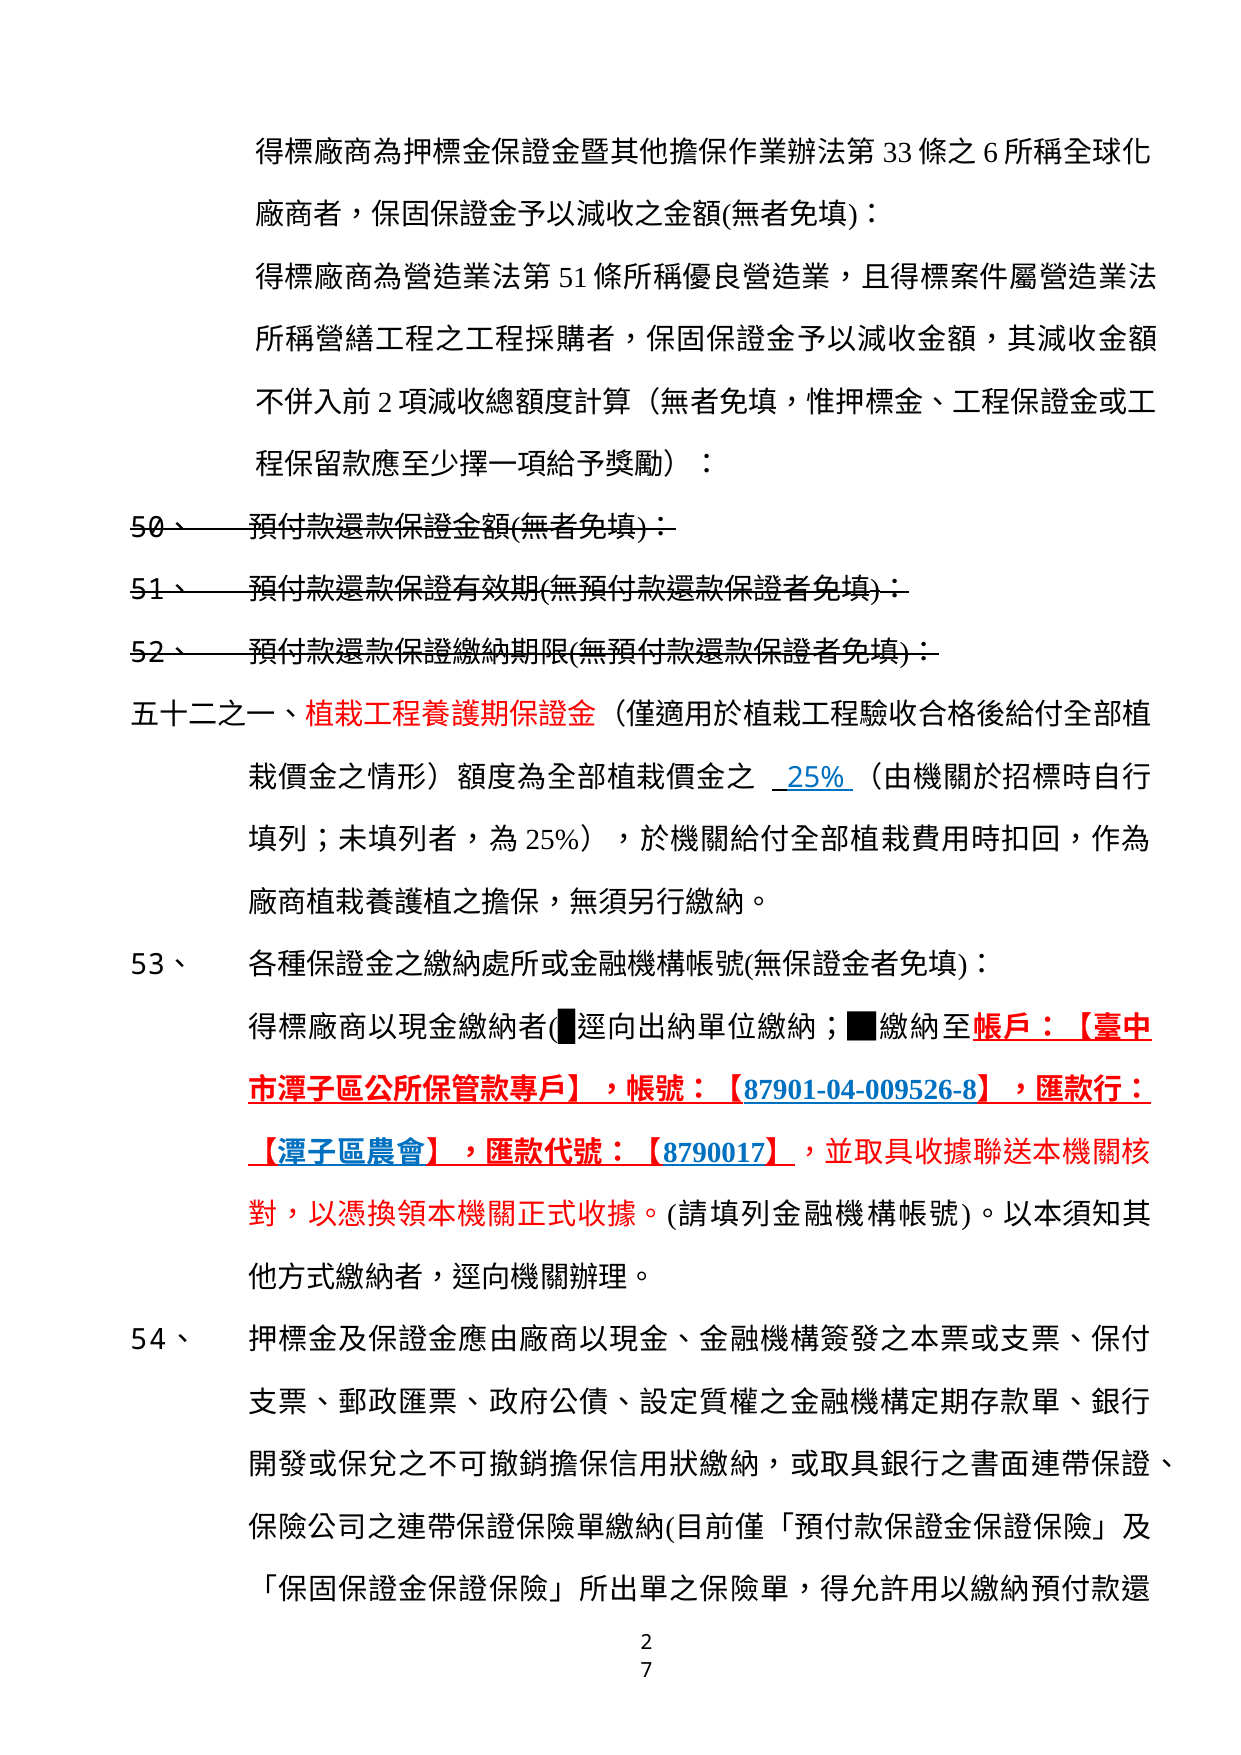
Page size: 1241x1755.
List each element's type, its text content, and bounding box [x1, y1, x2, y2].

list 預付款還款保證金額(無者免填)： [130, 483, 1152, 545]
text 得標廠商以現金繳納者(█逕向出納單位繳納；█繳納至帳戶：【臺中市潭子區公所保管款專戶】，帳號：【87901-04-009526-8】，匯款行：【潭子區農會】，匯款代號：【8790017】，並取具收據聯送本機關核對，以憑換領本機關正式收據。(請填列金融機構帳號)。以本須知其他方式繳納者，逕向機關辦理。 [248, 983, 1152, 1295]
list 預付款還款保證有效期(無預付款還款保證者免填)： [130, 545, 1152, 608]
list 各種保證金之繳納處所或金融機構帳號(無保證金者免填)： [130, 920, 1152, 983]
list 押標金及保證金應由廠商以現金、金融機構簽發之本票或支票、保付支票、郵政匯票、政府公債、設定質權之金融機構定期存款單、銀行開發或保兌之不可撤銷擔保信用狀繳納，或取具銀行之書面連帶保證、保險公司之連帶保證保險單繳納(目前僅「預付款保證金保證保險」及「保固保證金保證保險」所出單之保險單，得允許用以繳納預付款還款保證及保固保證金。)，並應符合押標金保證金暨其他擔保作業辦法規定之格式。 [130, 1295, 1152, 1608]
text 五十二之一、植栽工程養護期保證金（僅適用於植栽工程驗收合格後給付全部植栽價金之情形）額度為全部植栽價金之 25% （由機關於招標時自行填列；未填列者，為25%），於機關給付全部植栽費用時扣回，作為廠商植栽養護植之擔保，無須另行繳納。 [130, 670, 1152, 920]
text 得標廠商為營造業法第51條所稱優良營造業，且得標案件屬營造業法所稱營繕工程之工程採購者，保固保證金予以減收金額，其減收金額不併入前2項減收總額度計算（無者免填，惟押標金、工程保證金或工程保留款應至少擇一項給予獎勵）： [255, 233, 1158, 483]
list 預付款還款保證繳納期限(無預付款還款保證者免填)： [130, 608, 1152, 670]
text 得標廠商為押標金保證金暨其他擔保作業辦法第33條之6所稱全球化廠商者，保固保證金予以減收之金額(無者免填)： [255, 108, 1152, 233]
